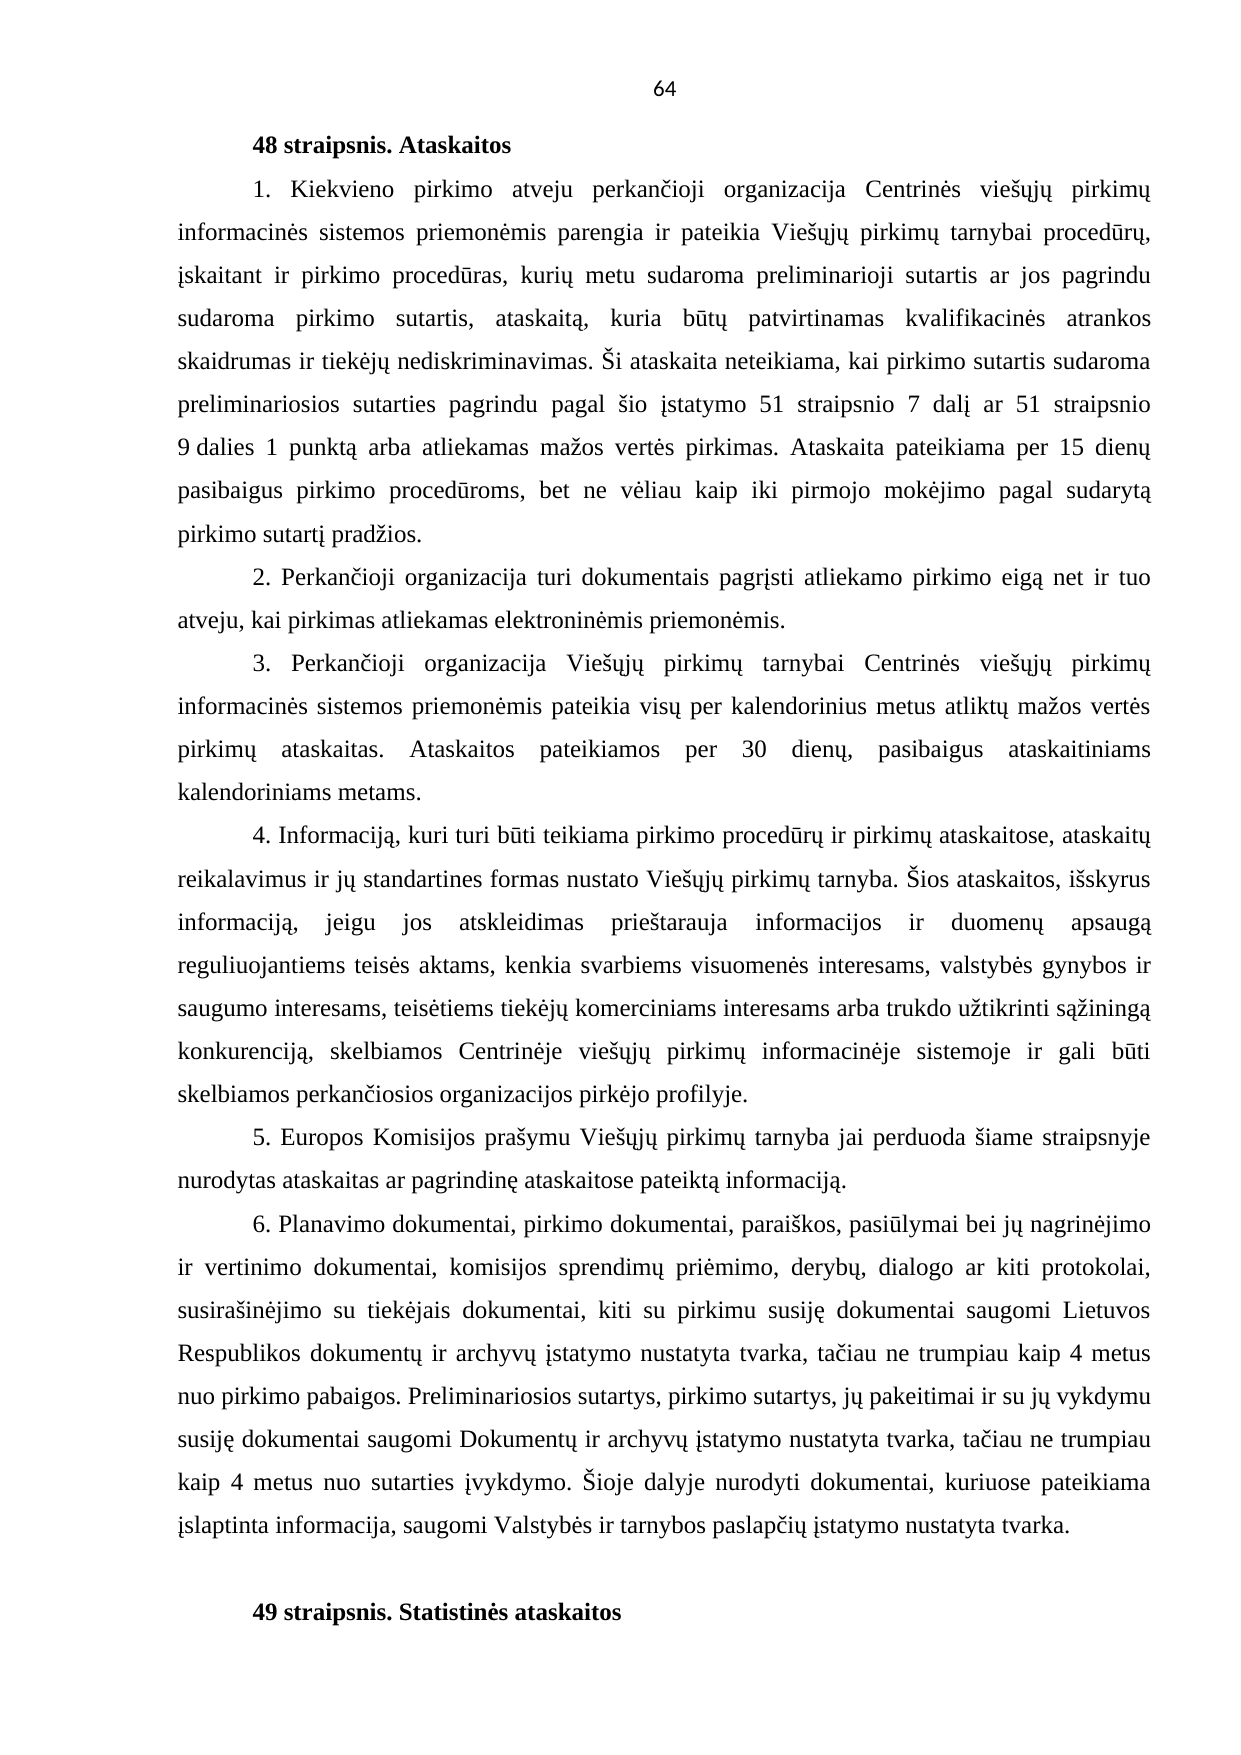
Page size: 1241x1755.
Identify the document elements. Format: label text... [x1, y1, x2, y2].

text 49 straipsnis. Statistinės ataskaitos [177, 1597, 1152, 1626]
text 48 straipsnis. Ataskaitos [177, 131, 1152, 159]
text 1. Kiekvieno pirkimo atveju perkančioji organizacija Centrinės viešųjų pirkimų informacinės sistemos priemonėmis parengia ir pateikia Viešųjų pirkimų tarnybai procedūrų, įskaitant ir pirkimo procedūras, kurių metu sudaroma preliminarioji sutartis ar jos pagrindu sudaroma pirkimo sutartis, ataskaitą, kuria būtų patvirtinamas kvalifikacinės atrankos skaidrumas ir tiekėjų nediskriminavimas. Ši ataskaita neteikiama, kai pirkimo sutartis sudaroma preliminariosios sutarties pagrindu pagal šio įstatymo 51 straipsnio 7 dalį ar 51 straipsnio 9 dalies 1 punktą arba atliekamas mažos vertės pirkimas. Ataskaita pateikiama per 15 dienų pasibaigus pirkimo procedūroms, bet ne vėliau kaip iki pirmojo mokėjimo pagal sudarytą pirkimo sutartį pradžios. [177, 174, 1152, 547]
text 3. Perkančioji organizacija Viešųjų pirkimų tarnybai Centrinės viešųjų pirkimų informacinės sistemos priemonėmis pateikia visų per kalendorinius metus atliktų mažos vertės pirkimų ataskaitas. Ataskaitos pateikiamos per 30 dienų, pasibaigus ataskaitiniams kalendoriniams metams. [177, 648, 1152, 806]
text 4. Informaciją, kuri turi būti teikiama pirkimo procedūrų ir pirkimų ataskaitose, ataskaitų reikalavimus ir jų standartines formas nustato Viešųjų pirkimų tarnyba. Šios ataskaitos, išskyrus informaciją, jeigu jos atskleidimas prieštarauja informacijos ir duomenų apsaugą reguliuojantiems teisės aktams, kenkia svarbiems visuomenės interesams, valstybės gynybos ir saugumo interesams, teisėtiems tiekėjų komerciniams interesams arba trukdo užtikrinti sąžiningą konkurenciją, skelbiamos Centrinėje viešųjų pirkimų informacinėje sistemoje ir gali būti skelbiamos perkančiosios organizacijos pirkėjo profilyje. [177, 821, 1152, 1108]
text 6. Planavimo dokumentai, pirkimo dokumentai, paraiškos, pasiūlymai bei jų nagrinėjimo ir vertinimo dokumentai, komisijos sprendimų priėmimo, derybų, dialogo ar kiti protokolai, susirašinėjimo su tiekėjais dokumentai, kiti su pirkimu susiję dokumentai saugomi Lietuvos Respublikos dokumentų ir archyvų įstatymo nustatyta tvarka, tačiau ne trumpiau kaip 4 metus nuo pirkimo pabaigos. Preliminariosios sutartys, pirkimo sutartys, jų pakeitimai ir su jų vykdymu susiję dokumentai saugomi Dokumentų ir archyvų įstatymo nustatyta tvarka, tačiau ne trumpiau kaip 4 metus nuo sutarties įvykdymo. Šioje dalyje nurodyti dokumentai, kuriuose pateikiama įslaptinta informacija, saugomi Valstybės ir tarnybos paslapčių įstatymo nustatyta tvarka. [177, 1209, 1152, 1539]
text 2. Perkančioji organizacija turi dokumentais pagrįsti atliekamo pirkimo eigą net ir tuo atveju, kai pirkimas atliekamas elektroninėmis priemonėmis. [177, 562, 1152, 634]
text 5. Europos Komisijos prašymu Viešųjų pirkimų tarnyba jai perduoda šiame straipsnyje nurodytas ataskaitas ar pagrindinę ataskaitose pateiktą informaciją. [177, 1122, 1152, 1194]
